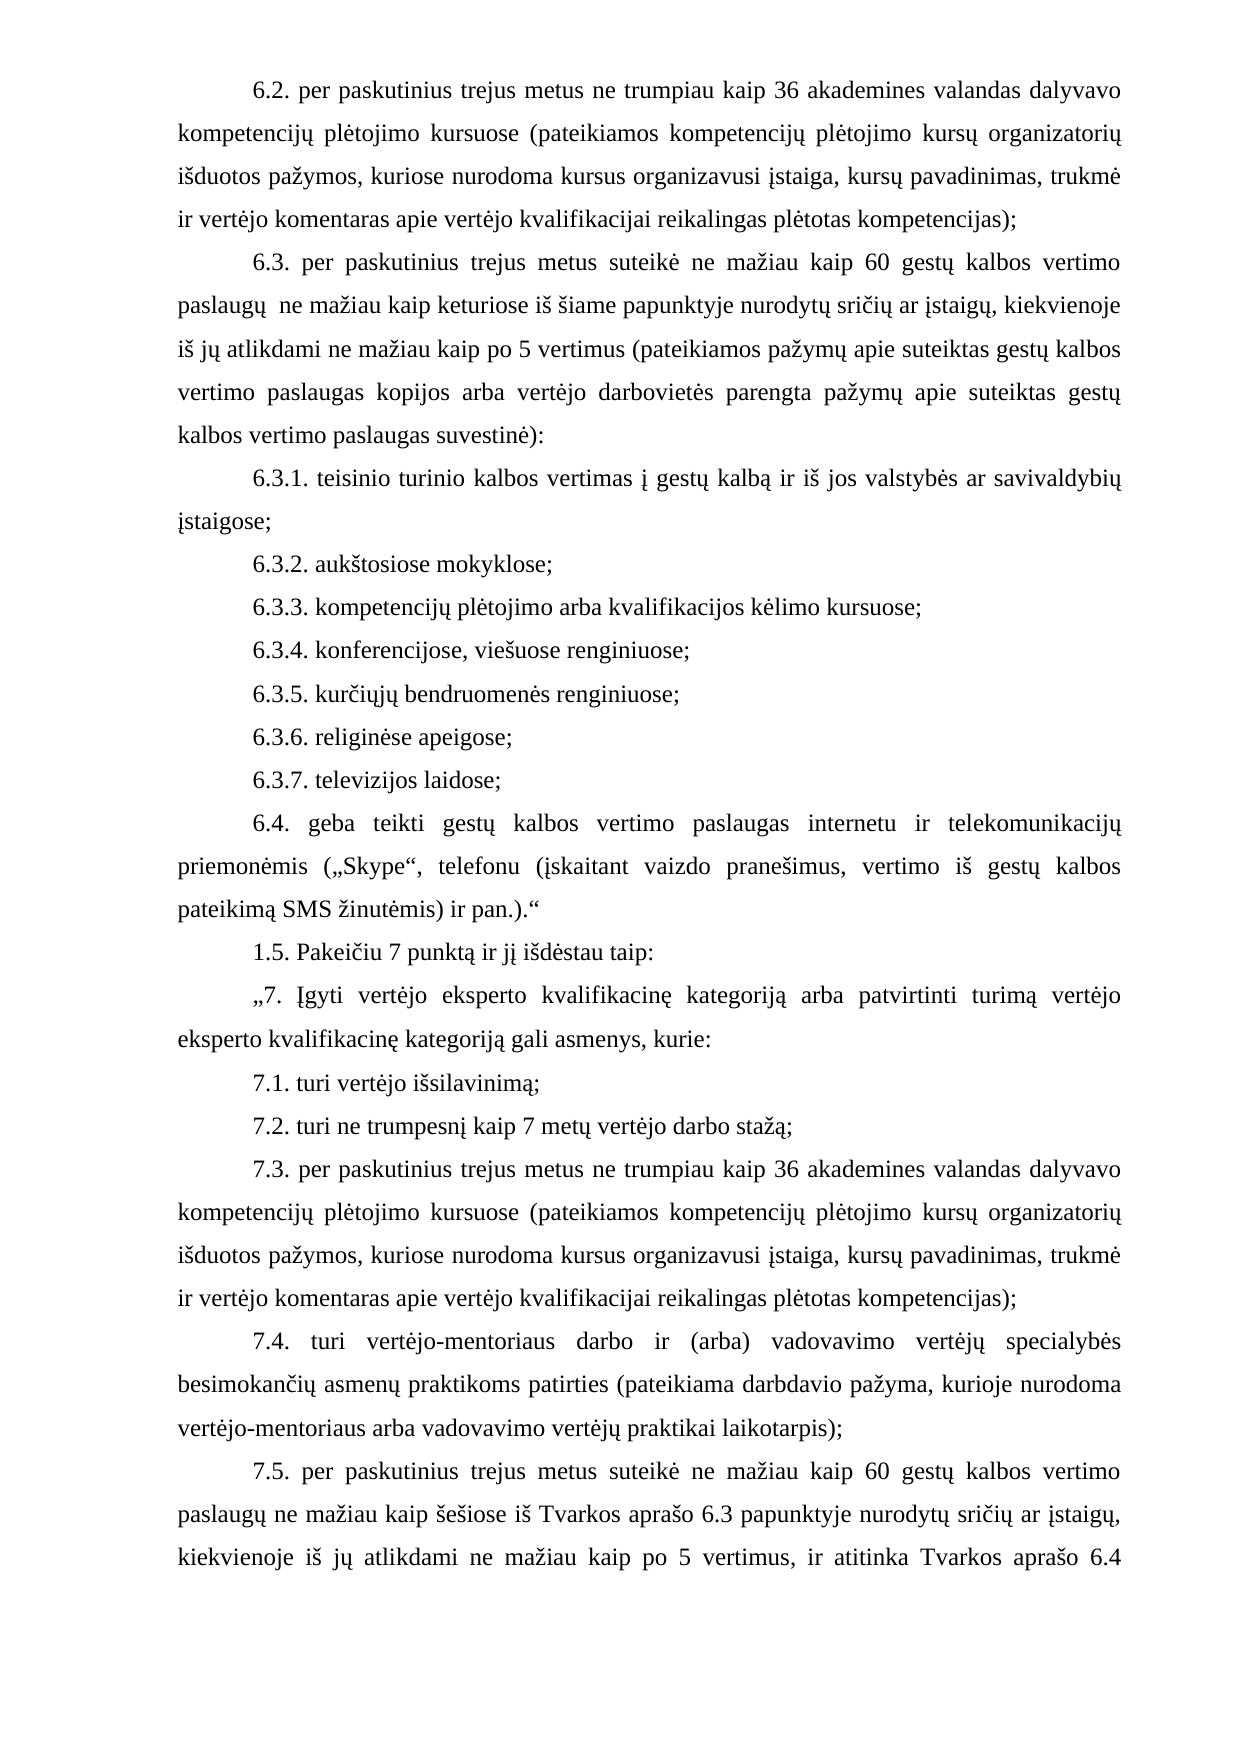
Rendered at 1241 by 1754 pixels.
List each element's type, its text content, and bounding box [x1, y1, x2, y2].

text 7.4. turi vertėjo-mentoriaus darbo ir (arba) vadovavimo vertėjų specialybės besimokančių asmenų praktikoms patirties (pateikiama darbdavio pažyma, kurioje nurodoma vertėjo-mentoriaus arba vadovavimo vertėjų praktikai laikotarpis); [177, 1326, 1122, 1441]
text 7.1. turi vertėjo išsilavinimą; [177, 1068, 1122, 1096]
text „7. Įgyti vertėjo eksperto kvalifikacinę kategoriją arba patvirtinti turimą vertėjo eksperto kvalifikacinę kategoriją gali asmenys, kurie: [177, 981, 1122, 1053]
text 1.5. Pakeičiu 7 punktą ir jį išdėstau taip: [177, 937, 1122, 966]
text 6.3. per paskutinius trejus metus suteikė ne mažiau kaip 60 gestų kalbos vertimo paslaugų ne mažiau kaip keturiose iš šiame papunktyje nurodytų sričių ar įstaigų, kiekvienoje iš jų atlikdami ne mažiau kaip po 5 vertimus (pateikiamos pažymų apie suteiktas gestų kalbos vertimo paslaugas kopijos arba vertėjo darbovietės parengta pažymų apie suteiktas gestų kalbos vertimo paslaugas suvestinė): [177, 247, 1122, 449]
text 6.3.4. konferencijose, viešuose renginiuose; [177, 636, 1122, 664]
text 6.3.7. televizijos laidose; [177, 765, 1122, 794]
text 7.2. turi ne trumpesnį kaip 7 metų vertėjo darbo stažą; [177, 1111, 1122, 1139]
text 6.3.5. kurčiųjų bendruomenės renginiuose; [177, 679, 1122, 707]
text 6.3.6. religinėse apeigose; [177, 722, 1122, 751]
text 6.3.3. kompetencijų plėtojimo arba kvalifikacijos kėlimo kursuose; [177, 592, 1122, 621]
text 6.3.2. aukštosiose mokyklose; [177, 549, 1122, 578]
text 7.5. per paskutinius trejus metus suteikė ne mažiau kaip 60 gestų kalbos vertimo paslaugų ne mažiau kaip šešiose iš Tvarkos aprašo 6.3 papunktyje nurodytų sričių ar įstaigų, kiekvienoje iš jų atlikdami ne mažiau kaip po 5 vertimus, ir atitinka Tvarkos aprašo 6.4 [177, 1456, 1122, 1571]
text 6.3.1. teisinio turinio kalbos vertimas į gestų kalbą ir iš jos valstybės ar savivaldybių įstaigose; [177, 463, 1122, 535]
text 6.2. per paskutinius trejus metus ne trumpiau kaip 36 akademines valandas dalyvavo kompetencijų plėtojimo kursuose (pateikiamos kompetencijų plėtojimo kursų organizatorių išduotos pažymos, kuriose nurodoma kursus organizavusi įstaiga, kursų pavadinimas, trukmė ir vertėjo komentaras apie vertėjo kvalifikacijai reikalingas plėtotas kompetencijas); [177, 75, 1122, 233]
text 6.4. geba teikti gestų kalbos vertimo paslaugas internetu ir telekomunikacijų priemonėmis („Skype“, telefonu (įskaitant vaizdo pranešimus, vertimo iš gestų kalbos pateikimą SMS žinutėmis) ir pan.).“ [177, 808, 1122, 923]
text 7.3. per paskutinius trejus metus ne trumpiau kaip 36 akademines valandas dalyvavo kompetencijų plėtojimo kursuose (pateikiamos kompetencijų plėtojimo kursų organizatorių išduotos pažymos, kuriose nurodoma kursus organizavusi įstaiga, kursų pavadinimas, trukmė ir vertėjo komentaras apie vertėjo kvalifikacijai reikalingas plėtotas kompetencijas); [177, 1154, 1122, 1312]
